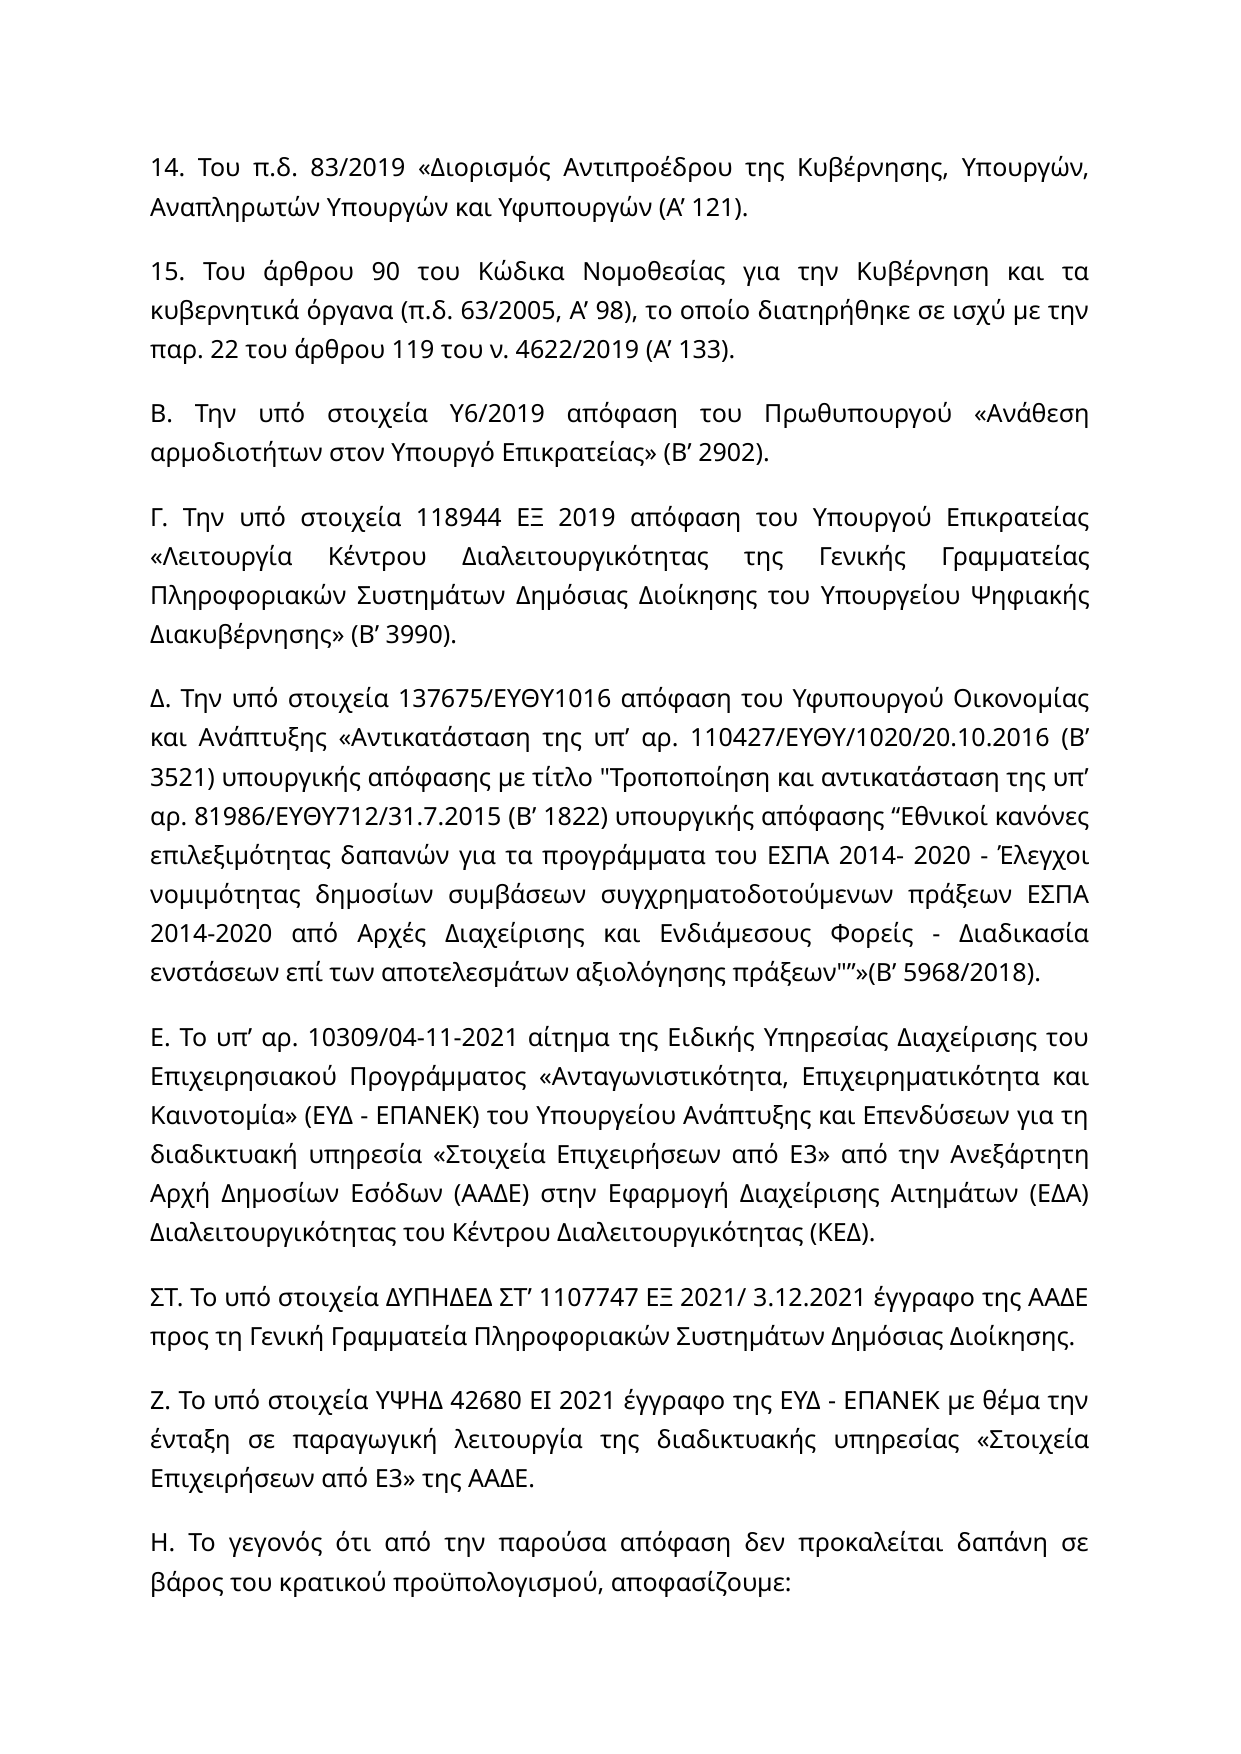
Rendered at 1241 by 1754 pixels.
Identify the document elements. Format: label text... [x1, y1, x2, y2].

text Β. Την υπό στοιχεία Υ6/2019 απόφαση του Πρωθυπουργού «Ανάθεση αρμοδιοτήτων στον Υπουργό Επικρατείας» (Β’ 2902). [150, 396, 1090, 469]
text Η. Το γεγονός ότι από την παρούσα απόφαση δεν προκαλείται δαπάνη σε βάρος του κρατικού προϋπολογισμού, αποφασίζουμε: [150, 1525, 1090, 1598]
text 15. Του άρθρου 90 του Κώδικα Νομοθεσίας για την Κυβέρνηση και τα κυβερνητικά όργανα (π.δ. 63/2005, Α’ 98), το οποίο διατηρήθηκε σε ισχύ με την παρ. 22 του άρθρου 119 του ν. 4622/2019 (Α’ 133). [150, 253, 1090, 366]
text Ε. Το υπ’ αρ. 10309/04-11-2021 αίτημα της Ειδικής Υπηρεσίας Διαχείρισης του Επιχειρησιακού Προγράμματος «Ανταγωνιστικότητα, Επιχειρηματικότητα και Καινοτομία» (ΕΥΔ - ΕΠΑΝΕΚ) του Υπουργείου Ανάπτυξης και Επενδύσεων για τη διαδικτυακή υπηρεσία «Στοιχεία Επιχειρήσεων από Ε3» από την Ανεξάρτητη Αρχή Δημοσίων Εσόδων (ΑΑΔΕ) στην Εφαρμογή Διαχείρισης Αιτημάτων (ΕΔΑ) Διαλειτουργικότητας του Κέντρου Διαλειτουργικότητας (ΚΕΔ). [150, 1019, 1090, 1249]
text Γ. Την υπό στοιχεία 118944 ΕΞ 2019 απόφαση του Υπουργού Επικρατείας «Λειτουργία Κέντρου Διαλειτουργικότητας της Γενικής Γραμματείας Πληροφοριακών Συστημάτων Δημόσιας Διοίκησης του Υπουργείου Ψηφιακής Διακυβέρνησης» (Β’ 3990). [150, 499, 1090, 651]
text 14. Του π.δ. 83/2019 «Διορισμός Αντιπροέδρου της Κυβέρνησης, Υπουργών, Αναπληρωτών Υπουργών και Υφυπουργών (Α’ 121). [150, 150, 1090, 223]
text ΣΤ. Το υπό στοιχεία ΔΥΠΗΔΕΔ ΣΤ’ 1107747 ΕΞ 2021/ 3.12.2021 έγγραφο της ΑΑΔΕ προς τη Γενική Γραμματεία Πληροφοριακών Συστημάτων Δημόσιας Διοίκησης. [150, 1279, 1090, 1352]
text Ζ. Το υπό στοιχεία ΥΨΗΔ 42680 ΕΙ 2021 έγγραφο της ΕΥΔ - ΕΠΑΝΕΚ με θέμα την ένταξη σε παραγωγική λειτουργία της διαδικτυακής υπηρεσίας «Στοιχεία Επιχειρήσεων από Ε3» της ΑΑΔΕ. [150, 1382, 1090, 1495]
text Δ. Την υπό στοιχεία 137675/ΕΥΘΥ1016 απόφαση του Υφυπουργού Οικονομίας και Ανάπτυξης «Αντικατάσταση της υπ’ αρ. 110427/ΕΥΘΥ/1020/20.10.2016 (Β’ 3521) υπουργικής απόφασης με τίτλο "Τροποποίηση και αντικατάσταση της υπ’ αρ. 81986/ΕΥΘΥ712/31.7.2015 (Β’ 1822) υπουργικής απόφασης “Εθνικοί κανόνες επιλεξιμότητας δαπανών για τα προγράμματα του ΕΣΠΑ 2014- 2020 - Έλεγχοι νομιμότητας δημοσίων συμβάσεων συγχρηματοδοτούμενων πράξεων ΕΣΠΑ 2014-2020 από Αρχές Διαχείρισης και Ενδιάμεσους Φορείς - Διαδικασία ενστάσεων επί των αποτελεσμάτων αξιολόγησης πράξεων"”»(Β’ 5968/2018). [150, 681, 1090, 989]
